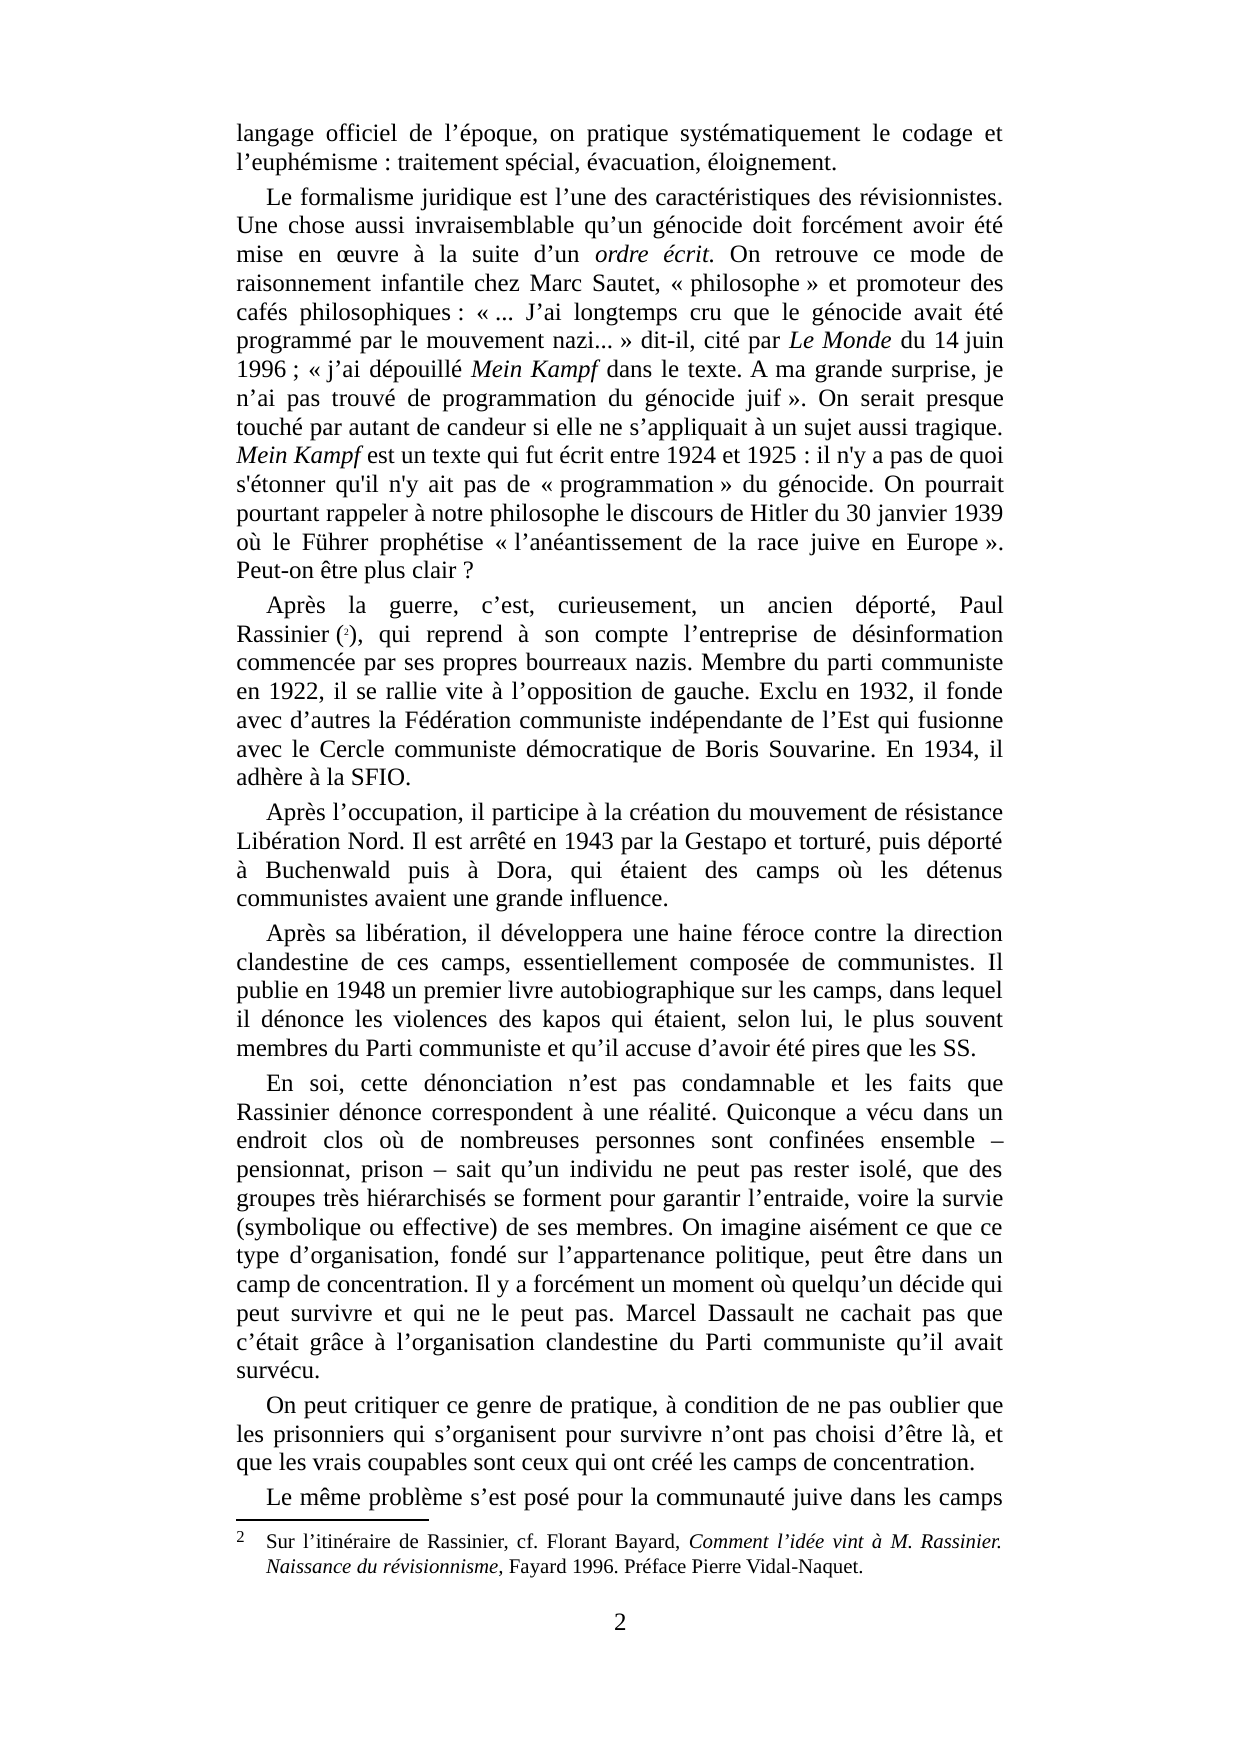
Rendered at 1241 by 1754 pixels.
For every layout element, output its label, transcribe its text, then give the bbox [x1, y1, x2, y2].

text Après l’occupation, il participe à la création du mouvement de résistance Libération Nord. Il est arrêté en 1943 par la Gestapo et torturé, puis déporté à Buchenwald puis à Dora, qui étaient des camps où les détenus communistes avaient une grande influence. [236, 797, 1004, 912]
text Le même problème s’est posé pour la communauté juive dans les camps [236, 1482, 1004, 1511]
text Sur l’itinéraire de Rassinier, cf. Florant Bayard, Comment l’idée vint à M. Rassinier. Naissance du révisionnisme, Fayard 1996. Préface Pierre Vidal-Naquet. [236, 1526, 1004, 1578]
text Après la guerre, c’est, curieusement, un ancien déporté, Paul Rassinier (), qui reprend à son compte l’entreprise de désinformation commencée par ses propres bourreaux nazis. Membre du parti communiste en 1922, il se rallie vite à l’opposition de gauche. Exclu en 1932, il fonde avec d’autres la Fédération communiste indépendante de l’Est qui fusionne avec le Cercle communiste démocratique de Boris Souvarine. En 1934, il adhère à la SFIO. [236, 590, 1004, 791]
text Après sa libération, il développera une haine féroce contre la direction clandestine de ces camps, essentiellement composée de communistes. Il publie en 1948 un premier livre autobiographique sur les camps, dans lequel il dénonce les violences des kapos qui étaient, selon lui, le plus souvent membres du Parti communiste et qu’il accuse d’avoir été pires que les SS. [236, 918, 1004, 1062]
text En soi, cette dénonciation n’est pas condamnable et les faits que Rassinier dénonce correspondent à une réalité. Quiconque a vécu dans un endroit clos où de nombreuses personnes sont confinées ensemble – pensionnat, prison – sait qu’un individu ne peut pas rester isolé, que des groupes très hiérarchisés se forment pour garantir l’entraide, voire la survie (symbolique ou effective) de ses membres. On imagine aisément ce que ce type d’organisation, fondé sur l’appartenance politique, peut être dans un camp de concentration. Il y a forcément un moment où quelqu’un décide qui peut survivre et qui ne le peut pas. Marcel Dassault ne cachait pas que c’était grâce à l’organisation clandestine du Parti communiste qu’il avait survécu. [236, 1068, 1004, 1384]
text On peut critiquer ce genre de pratique, à condition de ne pas oublier que les prisonniers qui s’organisent pour survivre n’ont pas choisi d’être là, et que les vrais coupables sont ceux qui ont créé les camps de concentration. [236, 1390, 1004, 1476]
text langage officiel de l’époque, on pratique systématiquement le codage et l’euphémisme : traitement spécial, évacuation, éloignement. [236, 118, 1004, 176]
text Le formalisme juridique est l’une des caractéristiques des révisionnistes. Une chose aussi invraisemblable qu’un génocide doit forcément avoir été mise en œuvre à la suite d’un ordre écrit. On retrouve ce mode de raisonnement infantile chez Marc Sautet, « philosophe » et promoteur des cafés philosophiques : « ... J’ai longtemps cru que le génocide avait été programmé par le mouvement nazi... » dit-il, cité par Le Monde du 14 juin 1996 ; « j’ai dépouillé Mein Kampf dans le texte. A ma grande surprise, je n’ai pas trouvé de programmation du génocide juif ». On serait presque touché par autant de candeur si elle ne s’appliquait à un sujet aussi tragique. Mein Kampf est un texte qui fut écrit entre 1924 et 1925 : il n'y a pas de quoi s'étonner qu'il n'y ait pas de « programmation » du génocide. On pourrait pourtant rappeler à notre philosophe le discours de Hitler du 30 janvier 1939 où le Führer prophétise « l’anéantissement de la race juive en Europe ». Peut-on être plus clair ? [236, 182, 1004, 584]
